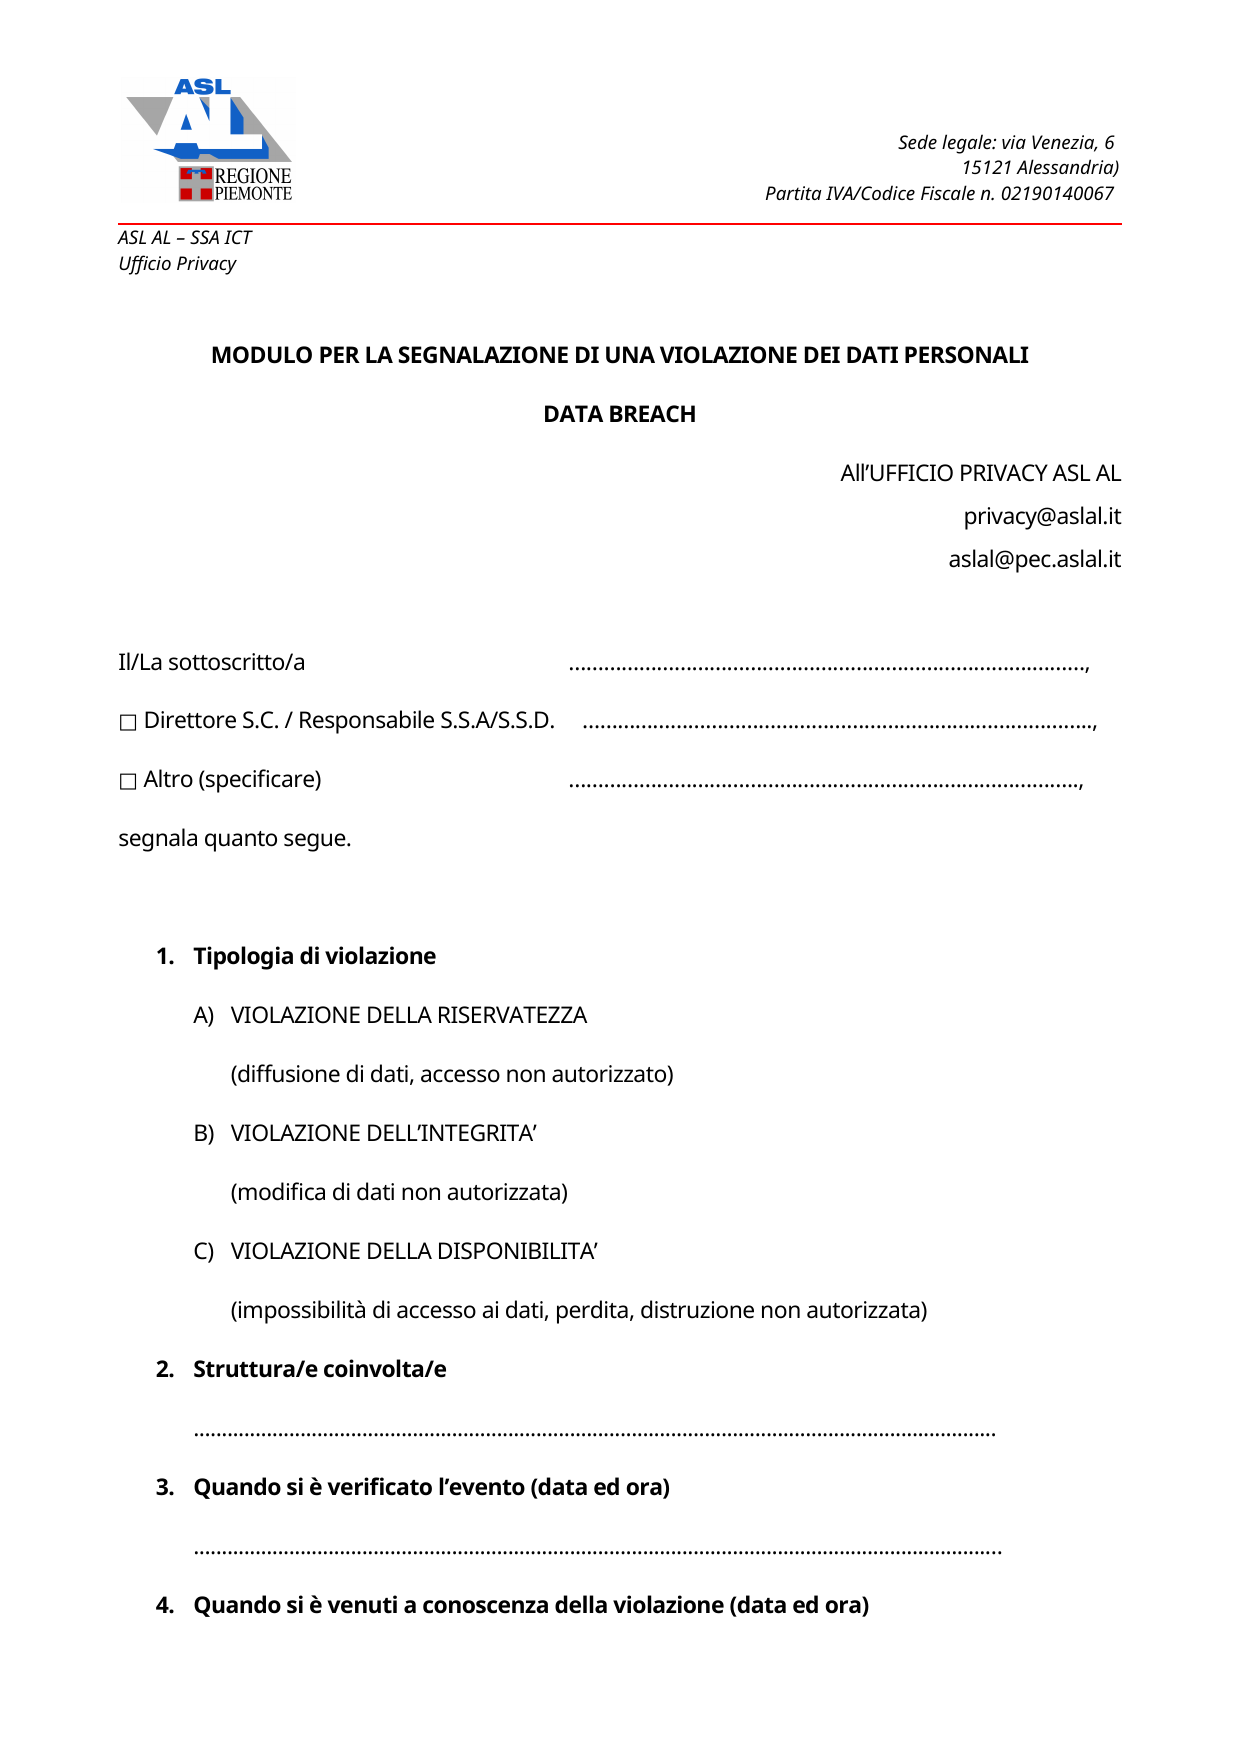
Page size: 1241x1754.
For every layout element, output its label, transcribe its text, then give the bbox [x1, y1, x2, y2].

text All’UFFICIO PRIVACY ASL AL [118, 457, 1122, 488]
text aslal@pec.aslal.it [118, 543, 1122, 574]
list VIOLAZIONE DELLA RISERVATEZZA [193, 999, 1122, 1031]
text privacy@aslal.it [118, 500, 1122, 531]
text MODULO PER LA SEGNALAZIONE DI UNA VIOLAZIONE DEI DATI PERSONALI [118, 339, 1122, 370]
text □ Altro (specificare) ………………………………………………………….……………….., [118, 763, 1122, 795]
text DATA BREACH [118, 398, 1122, 429]
text □ Direttore S.C. / Responsabile S.S.A/S.S.D. ………………………………………………………….……………….., [118, 704, 1122, 736]
list Quando si è venuti a conoscenza della violazione (data ed ora) [156, 1589, 1122, 1620]
list VIOLAZIONE DELL’INTEGRITA’ [193, 1117, 1122, 1148]
text (modifica di dati non autorizzata) [231, 1176, 1122, 1207]
text (diffusione di dati, accesso non autorizzato) [231, 1058, 1122, 1089]
text .............................................................................................................................................… [193, 1530, 1122, 1561]
text Il/La sottoscritto/a …………………………………………………………………….………, [118, 646, 1122, 677]
list Tipologia di violazione [156, 940, 1122, 972]
text (impossibilità di accesso ai dati, perdita, distruzione non autorizzata) [231, 1294, 1122, 1325]
picture [121, 77, 296, 203]
text ............................................................................................................................................... [193, 1412, 1122, 1443]
list VIOLAZIONE DELLA DISPONIBILITA’ [193, 1235, 1122, 1266]
list Struttura/e coinvolta/e [156, 1353, 1122, 1384]
text segnala quanto segue. [118, 822, 1122, 854]
list Quando si è verificato l’evento (data ed ora) [156, 1471, 1122, 1502]
